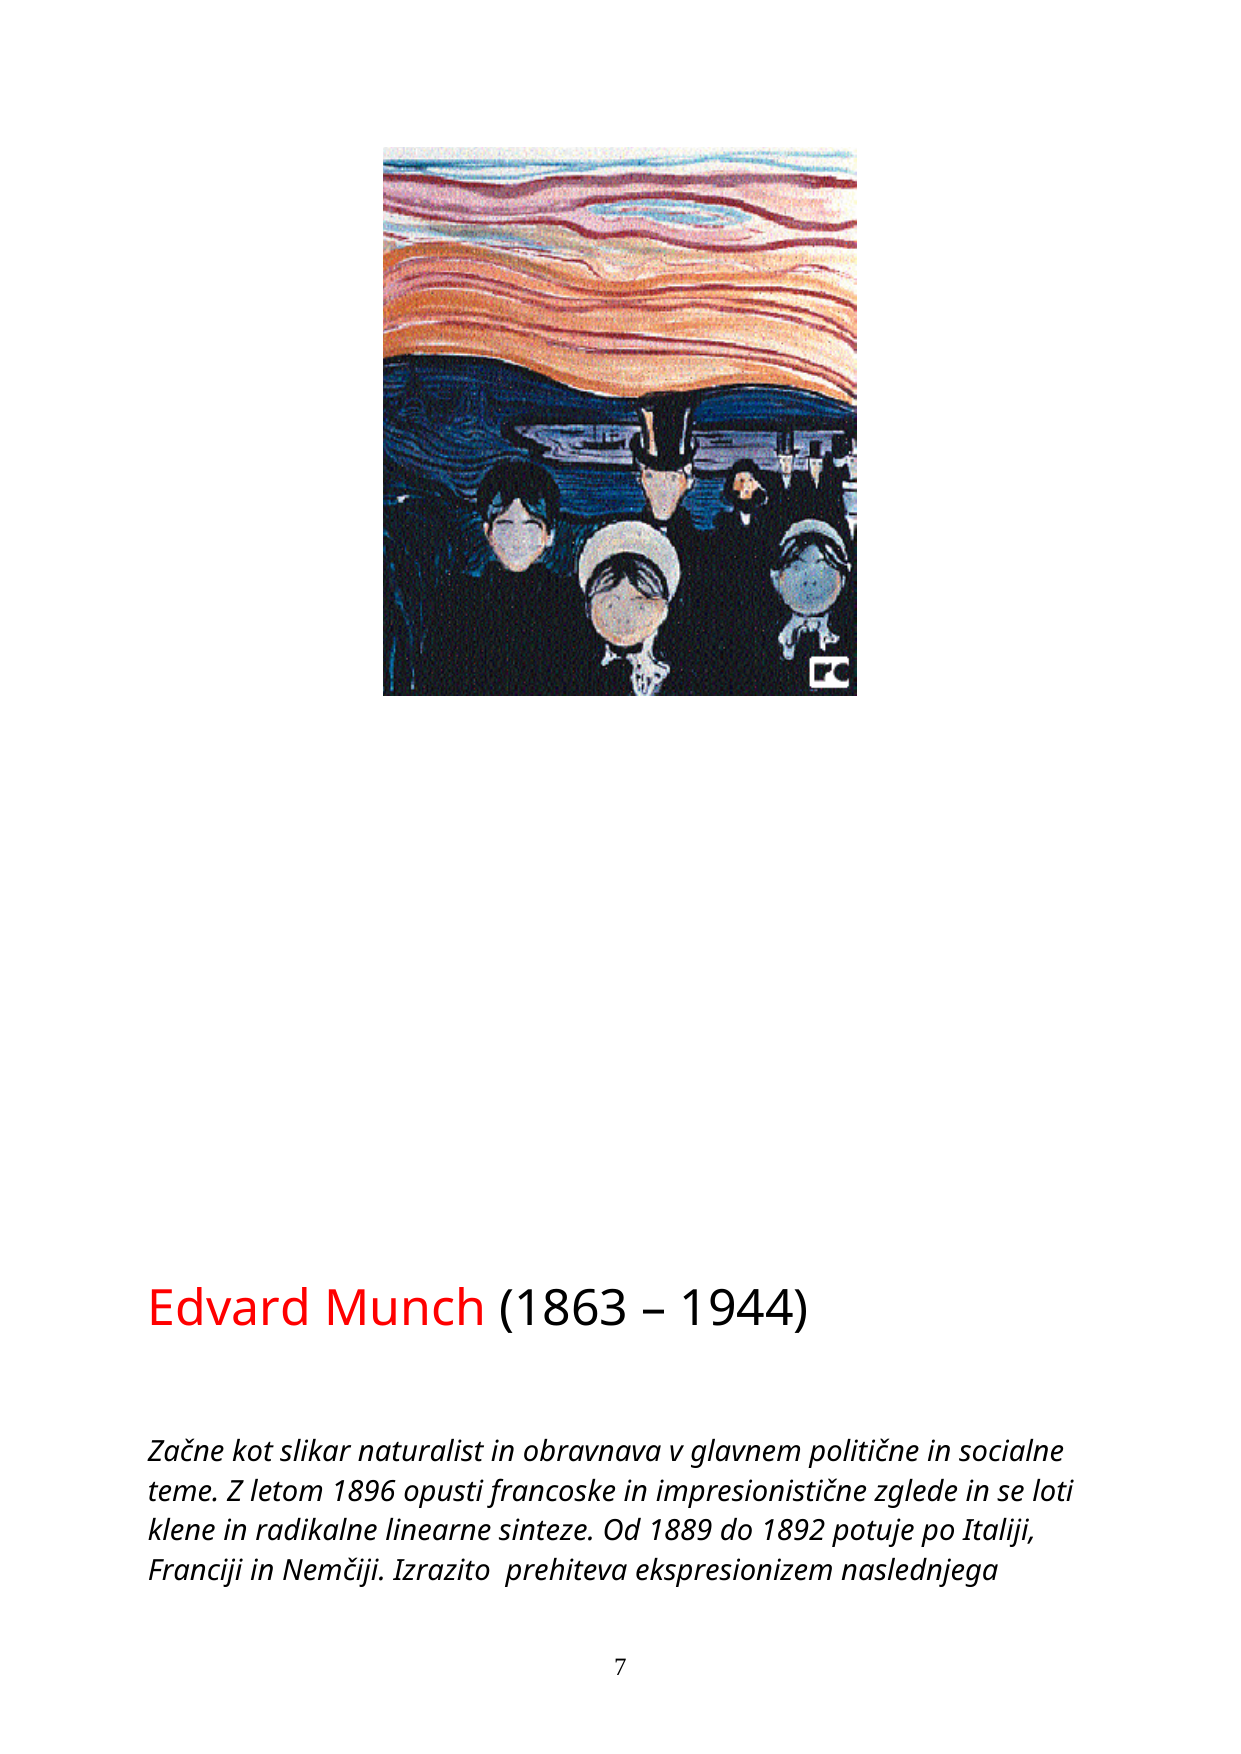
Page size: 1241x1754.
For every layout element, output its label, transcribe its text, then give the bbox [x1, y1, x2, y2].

text Začne kot slikar naturalist in obravnava v glavnem politične in socialne teme. Z letom 1896 opusti francoske in impresionistične zglede in se loti klene in radikalne linearne sinteze. Od 1889 do 1892 potuje po Italiji, Franciji in Nemčiji. Izrazito prehiteva ekspresionizem naslednjega [148, 1430, 1093, 1589]
picture [383, 147, 857, 696]
text Edvard Munch (1863 – 1944) [148, 1272, 1093, 1340]
